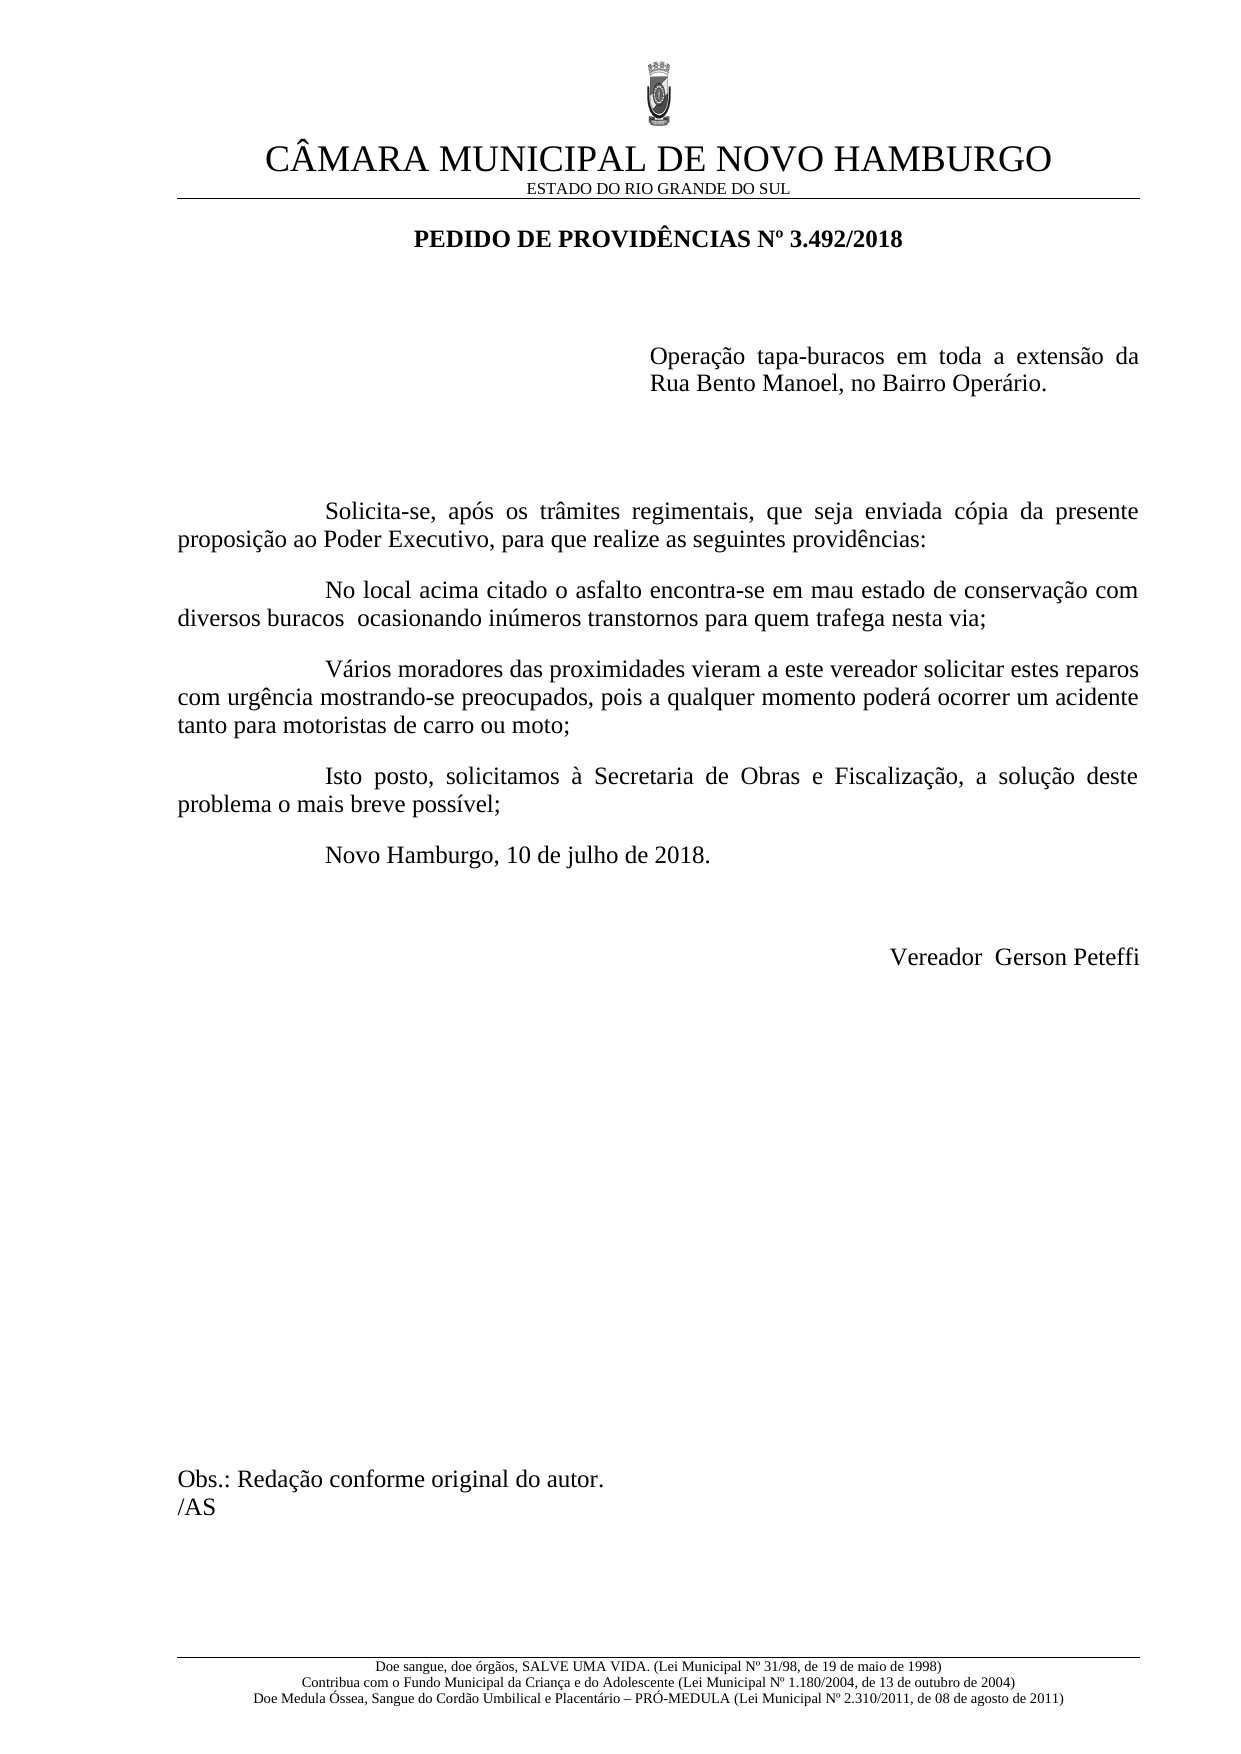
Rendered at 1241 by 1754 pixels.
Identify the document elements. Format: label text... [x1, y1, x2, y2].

text Novo Hamburgo, 10 de julho de 2018. [177, 841, 1140, 869]
text Obs.: Redação conforme original do autor. [177, 1465, 1140, 1493]
text /AS [177, 1493, 1140, 1521]
text Vereador Gerson Peteffi [177, 943, 1140, 971]
text Operação tapa-buracos em toda a extensão da Rua Bento Manoel, no Bairro Operário. [649, 342, 1140, 397]
text Isto posto, solicitamos à Secretaria de Obras e Fiscalização, a solução deste problema o mais breve possível; [177, 762, 1140, 817]
text PEDIDO DE PROVIDÊNCIAS Nº 3.492/2018 [177, 226, 1140, 253]
text Vários moradores das proximidades vieram a este vereador solicitar estes reparos com urgência mostrando-se preocupados, pois a qualquer momento poderá ocorrer um acidente tanto para motoristas de carro ou moto; [177, 655, 1140, 738]
text Solicita-se, após os trâmites regimentais, que seja enviada cópia da presente proposição ao Poder Executivo, para que realize as seguintes providências: [177, 497, 1140, 553]
text No local acima citado o asfalto encontra-se em mau estado de conservação com diversos buracos ocasionando inúmeros transtornos para quem trafega nesta via; [177, 576, 1140, 632]
